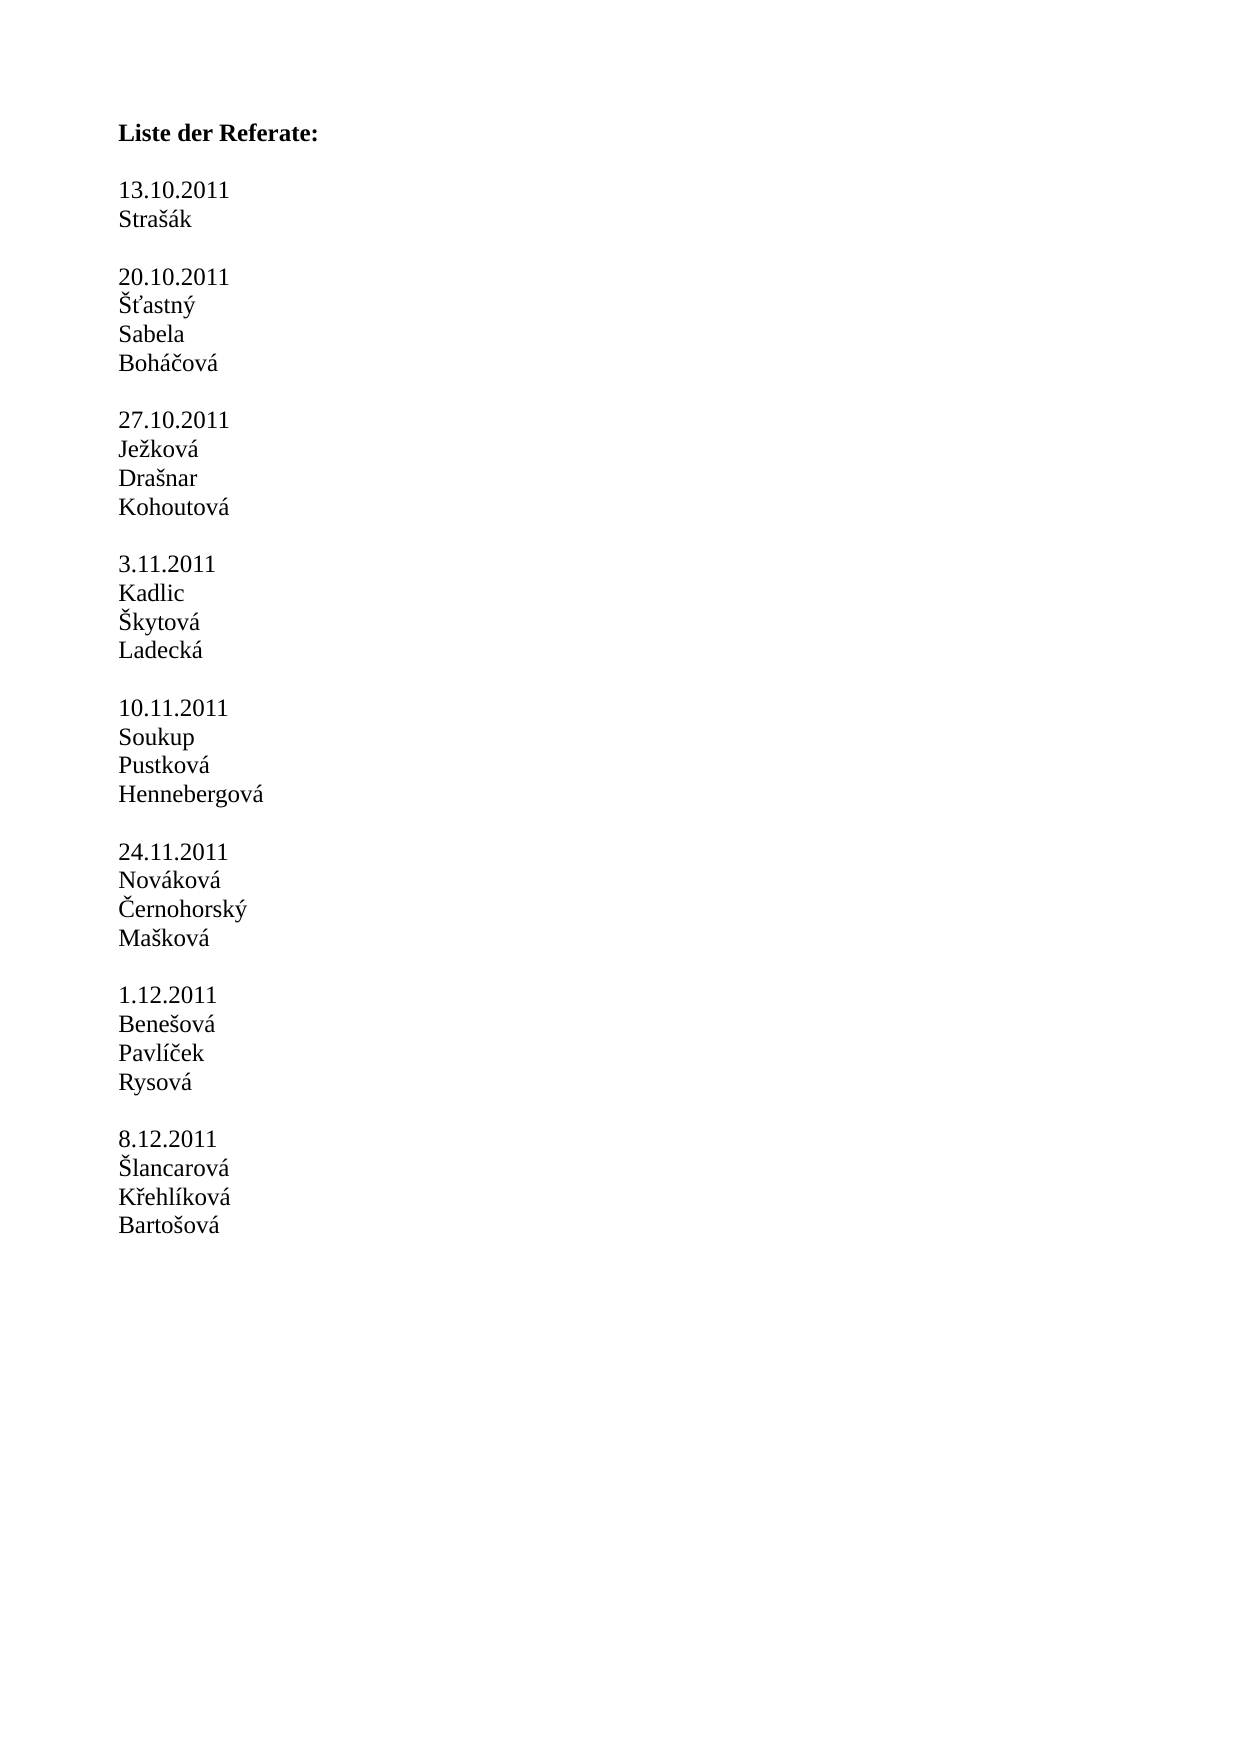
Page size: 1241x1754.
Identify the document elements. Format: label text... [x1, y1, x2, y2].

text 20.10.2011 [118, 262, 1122, 291]
text Ježková [118, 434, 1122, 463]
text Nováková [118, 866, 1122, 894]
text Křehlíková [118, 1182, 1122, 1211]
text 3.11.2011 [118, 549, 1122, 578]
text Mašková [118, 923, 1122, 952]
text 1.12.2011 [118, 981, 1122, 1009]
text Ladecká [118, 636, 1122, 664]
text Hennebergová [118, 779, 1122, 808]
text 10.11.2011 [118, 693, 1122, 722]
text Pavlíček [118, 1038, 1122, 1067]
text 27.10.2011 [118, 406, 1122, 434]
text 13.10.2011 [118, 176, 1122, 204]
text Kohoutová [118, 492, 1122, 521]
text Boháčová [118, 348, 1122, 377]
text Šlancarová [118, 1153, 1122, 1182]
text Strašák [118, 204, 1122, 233]
text 8.12.2011 [118, 1124, 1122, 1153]
text 24.11.2011 [118, 837, 1122, 866]
text Škytová [118, 607, 1122, 636]
text Bartošová [118, 1211, 1122, 1239]
text Šťastný [118, 291, 1122, 319]
text Kadlic [118, 578, 1122, 607]
text Pustková [118, 751, 1122, 779]
text Rysová [118, 1067, 1122, 1096]
text Liste der Referate: [118, 118, 1122, 147]
text Drašnar [118, 463, 1122, 492]
text Benešová [118, 1009, 1122, 1038]
text Sabela [118, 319, 1122, 348]
text Černohorský [118, 894, 1122, 923]
text Soukup [118, 722, 1122, 751]
